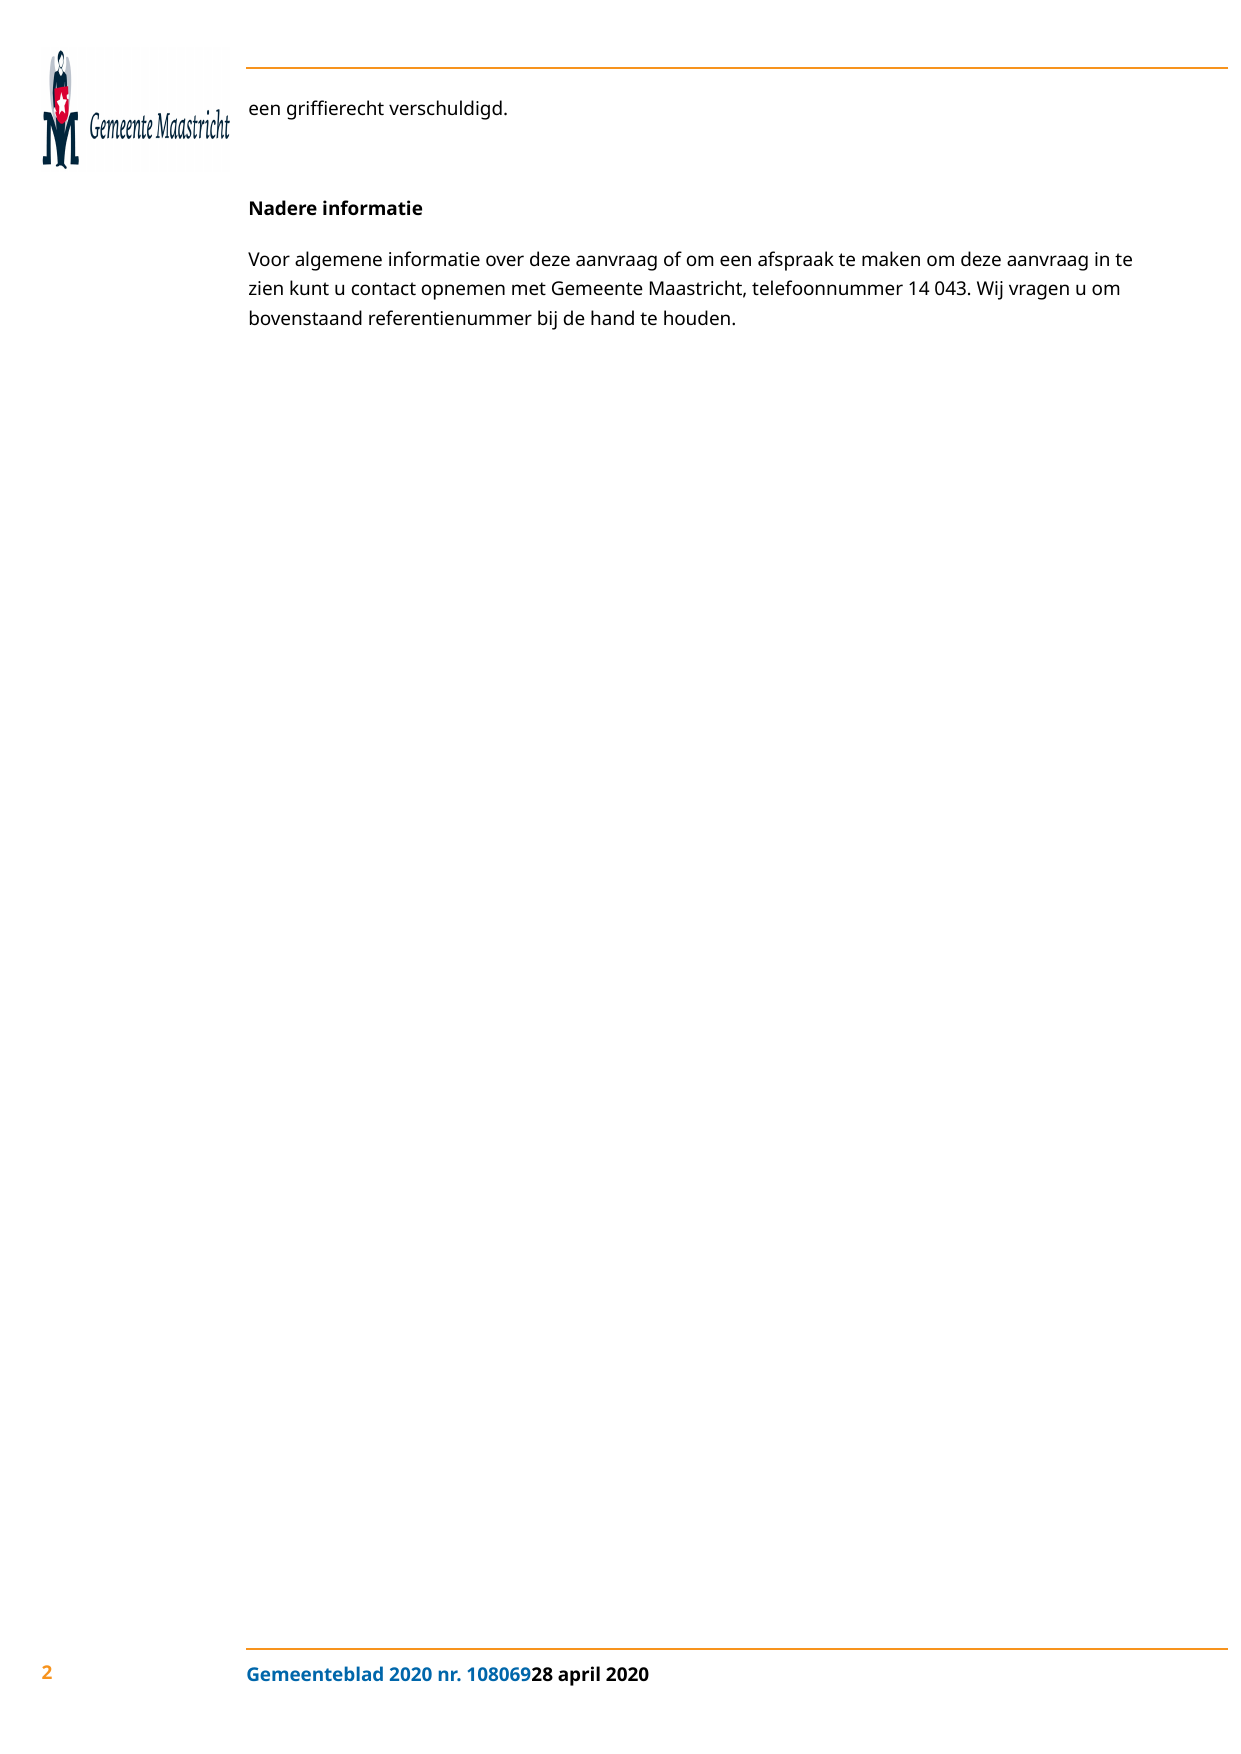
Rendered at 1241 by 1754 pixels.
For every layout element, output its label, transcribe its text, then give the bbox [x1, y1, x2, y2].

text Voor algemene informatie over deze aanvraag of om een afspraak te maken om deze aanvraag in te zien kunt u contact opnemen met Gemeente Maastricht, telefoonnummer 14 043. Wij vragen u om bovenstaand referentienummer bij de hand te houden. [248, 246, 1152, 331]
text een griffierecht verschuldigd. [248, 95, 1152, 121]
picture [41, 47, 231, 172]
text Nadere informatie [248, 196, 1152, 221]
